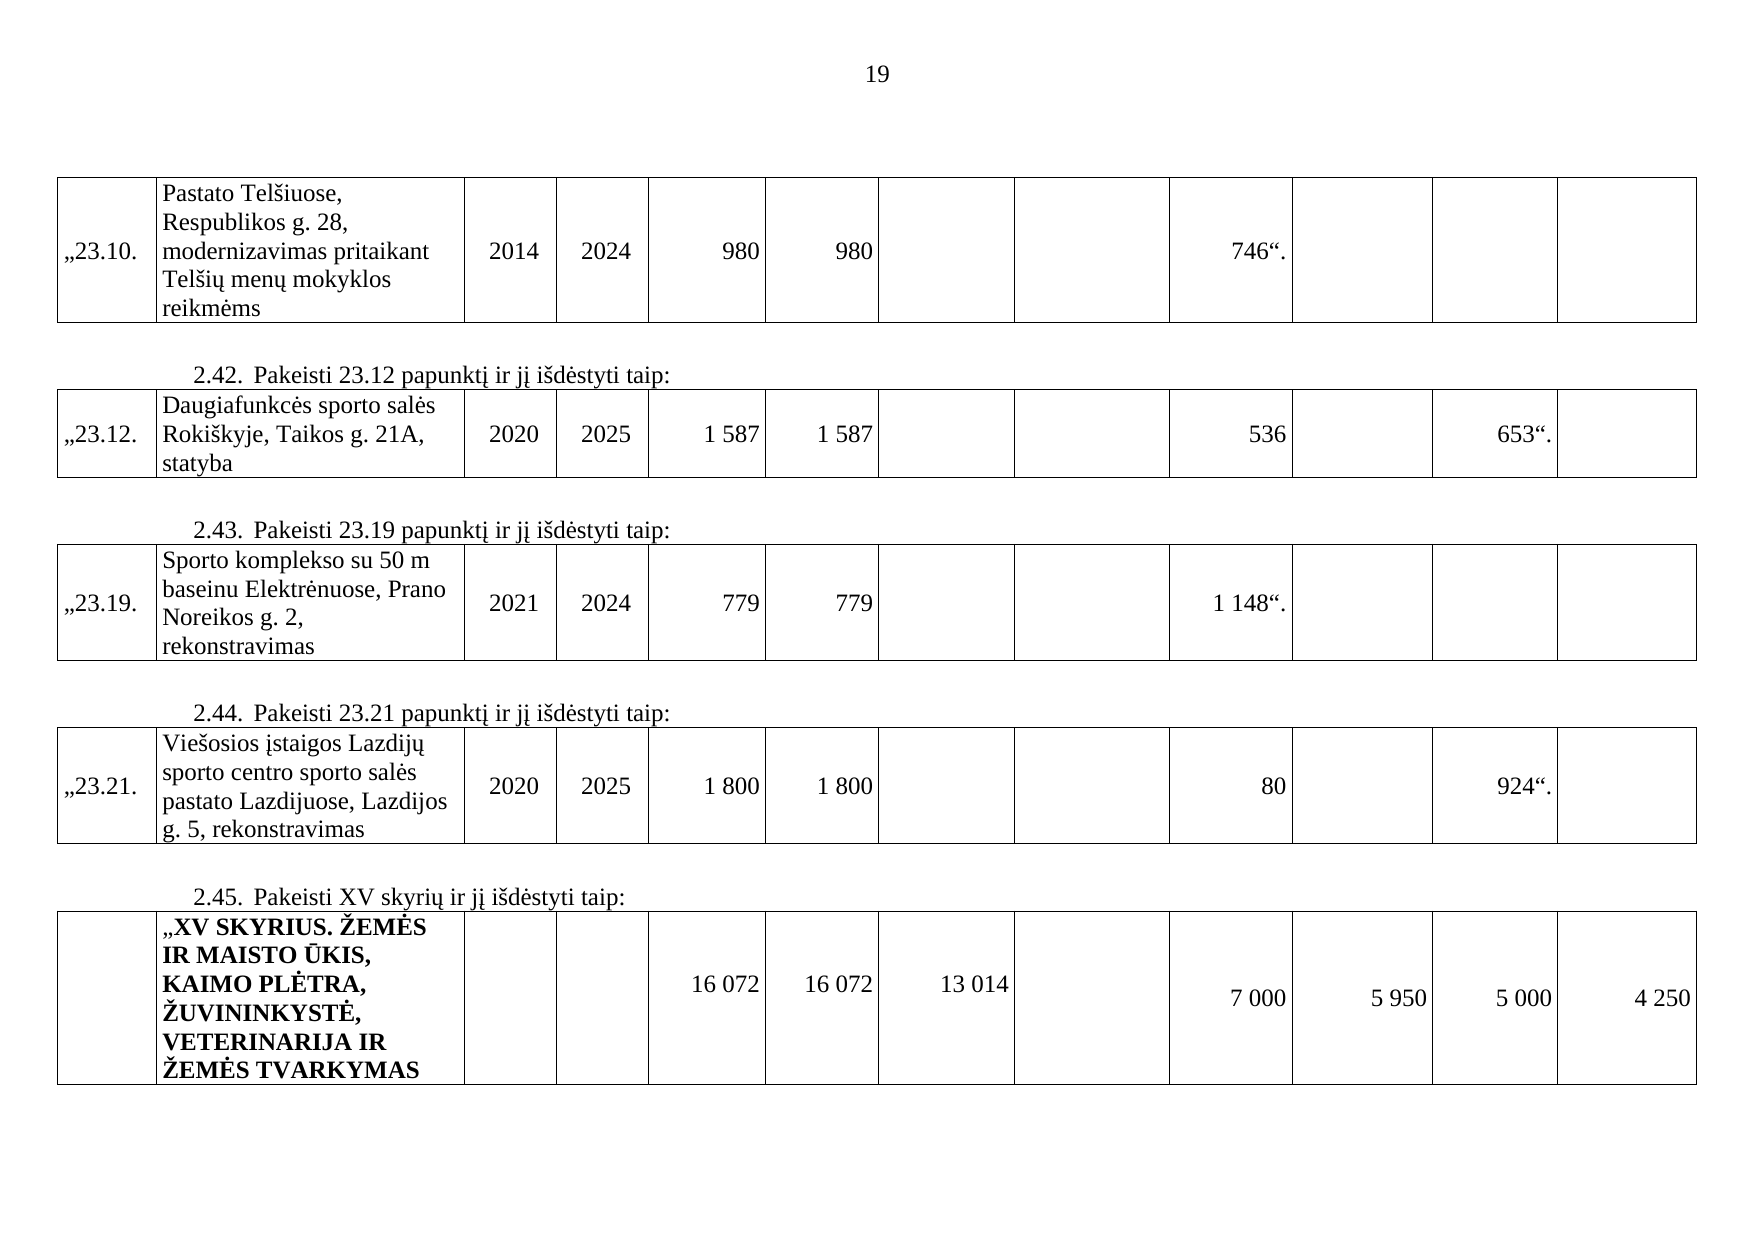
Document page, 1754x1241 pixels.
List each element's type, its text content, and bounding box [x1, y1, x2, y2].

table_header [879, 728, 1014, 843]
table_header 2025 [557, 390, 648, 477]
table_header „23.10. [58, 178, 156, 322]
table_header 4 250 [1558, 912, 1696, 1084]
table_header [879, 390, 1014, 477]
table_header [557, 912, 648, 1084]
table_header 16 072 [649, 912, 765, 1084]
table_header „23.12. [58, 390, 156, 477]
table_header 16 072 [766, 912, 878, 1084]
table_header [1558, 545, 1696, 660]
table_header 980 [649, 178, 765, 322]
table_header [58, 912, 156, 1084]
table_header 980 [766, 178, 878, 322]
table_header Sporto komplekso su 50 m baseinu Elektrėnuose, Prano Noreikos g. 2, rekonstravimas [157, 545, 464, 660]
table_header [1558, 728, 1696, 843]
table_header 653“. [1433, 390, 1557, 477]
table_header [1293, 390, 1432, 477]
table_header [1433, 545, 1557, 660]
table_header [1015, 912, 1169, 1084]
table_header 2020 [465, 390, 556, 477]
table_header 746“. [1170, 178, 1292, 322]
table_header [1293, 178, 1432, 322]
table_header 80 [1170, 728, 1292, 843]
table_header „XV SKYRIUS. ŽEMĖS IR MAISTO ŪKIS, KAIMO PLĖTRA, ŽUVININKYSTĖ, VETERINARIJA IR ŽEMĖS TVARKYMAS [157, 912, 464, 1084]
table_header 2024 [557, 545, 648, 660]
table_header [1015, 728, 1169, 843]
table_header [1015, 545, 1169, 660]
text 2.45. Pakeisti XV skyrių ir jį išdėstyti taip: [118, 873, 1636, 911]
table_header Daugiafunkcės sporto salės Rokiškyje, Taikos g. 21A, statyba [157, 390, 464, 477]
text 2.43. Pakeisti 23.19 papunktį ir jį išdėstyti taip: [118, 506, 1636, 544]
table_header 2021 [465, 545, 556, 660]
table_header „23.19. [58, 545, 156, 660]
table_header 924“. [1433, 728, 1557, 843]
table_header 1 587 [649, 390, 765, 477]
table_header [1558, 390, 1696, 477]
table_header 13 014 [879, 912, 1014, 1084]
table_header [879, 545, 1014, 660]
table_header 1 800 [649, 728, 765, 843]
table_header 7 000 [1170, 912, 1292, 1084]
table_header 5 000 [1433, 912, 1557, 1084]
table_header 1 587 [766, 390, 878, 477]
table_header [1293, 728, 1432, 843]
table_header [1433, 178, 1557, 322]
table_header [879, 178, 1014, 322]
text 2.44. Pakeisti 23.21 papunktį ir jį išdėstyti taip: [118, 690, 1636, 727]
table_header 1 800 [766, 728, 878, 843]
table_header 2020 [465, 728, 556, 843]
table_header 536 [1170, 390, 1292, 477]
table_header 2024 [557, 178, 648, 322]
table_header 1 148“. [1170, 545, 1292, 660]
table_header [1015, 390, 1169, 477]
table_header Pastato Telšiuose, Respublikos g. 28, modernizavimas pritaikant Telšių menų mokyklos reikmėms [157, 178, 464, 322]
table_header [1293, 545, 1432, 660]
table_header 2014 [465, 178, 556, 322]
table_header Viešosios įstaigos Lazdijų sporto centro sporto salės pastato Lazdijuose, Lazdijos g. 5, rekonstravimas [157, 728, 464, 843]
table_header 779 [649, 545, 765, 660]
table_header 779 [766, 545, 878, 660]
table_header [465, 912, 556, 1084]
table_header 2025 [557, 728, 648, 843]
table_header [1558, 178, 1696, 322]
text 2.42. Pakeisti 23.12 papunktį ir jį išdėstyti taip: [118, 352, 1636, 389]
table_header 5 950 [1293, 912, 1432, 1084]
table_header [1015, 178, 1169, 322]
table_header „23.21. [58, 728, 156, 843]
